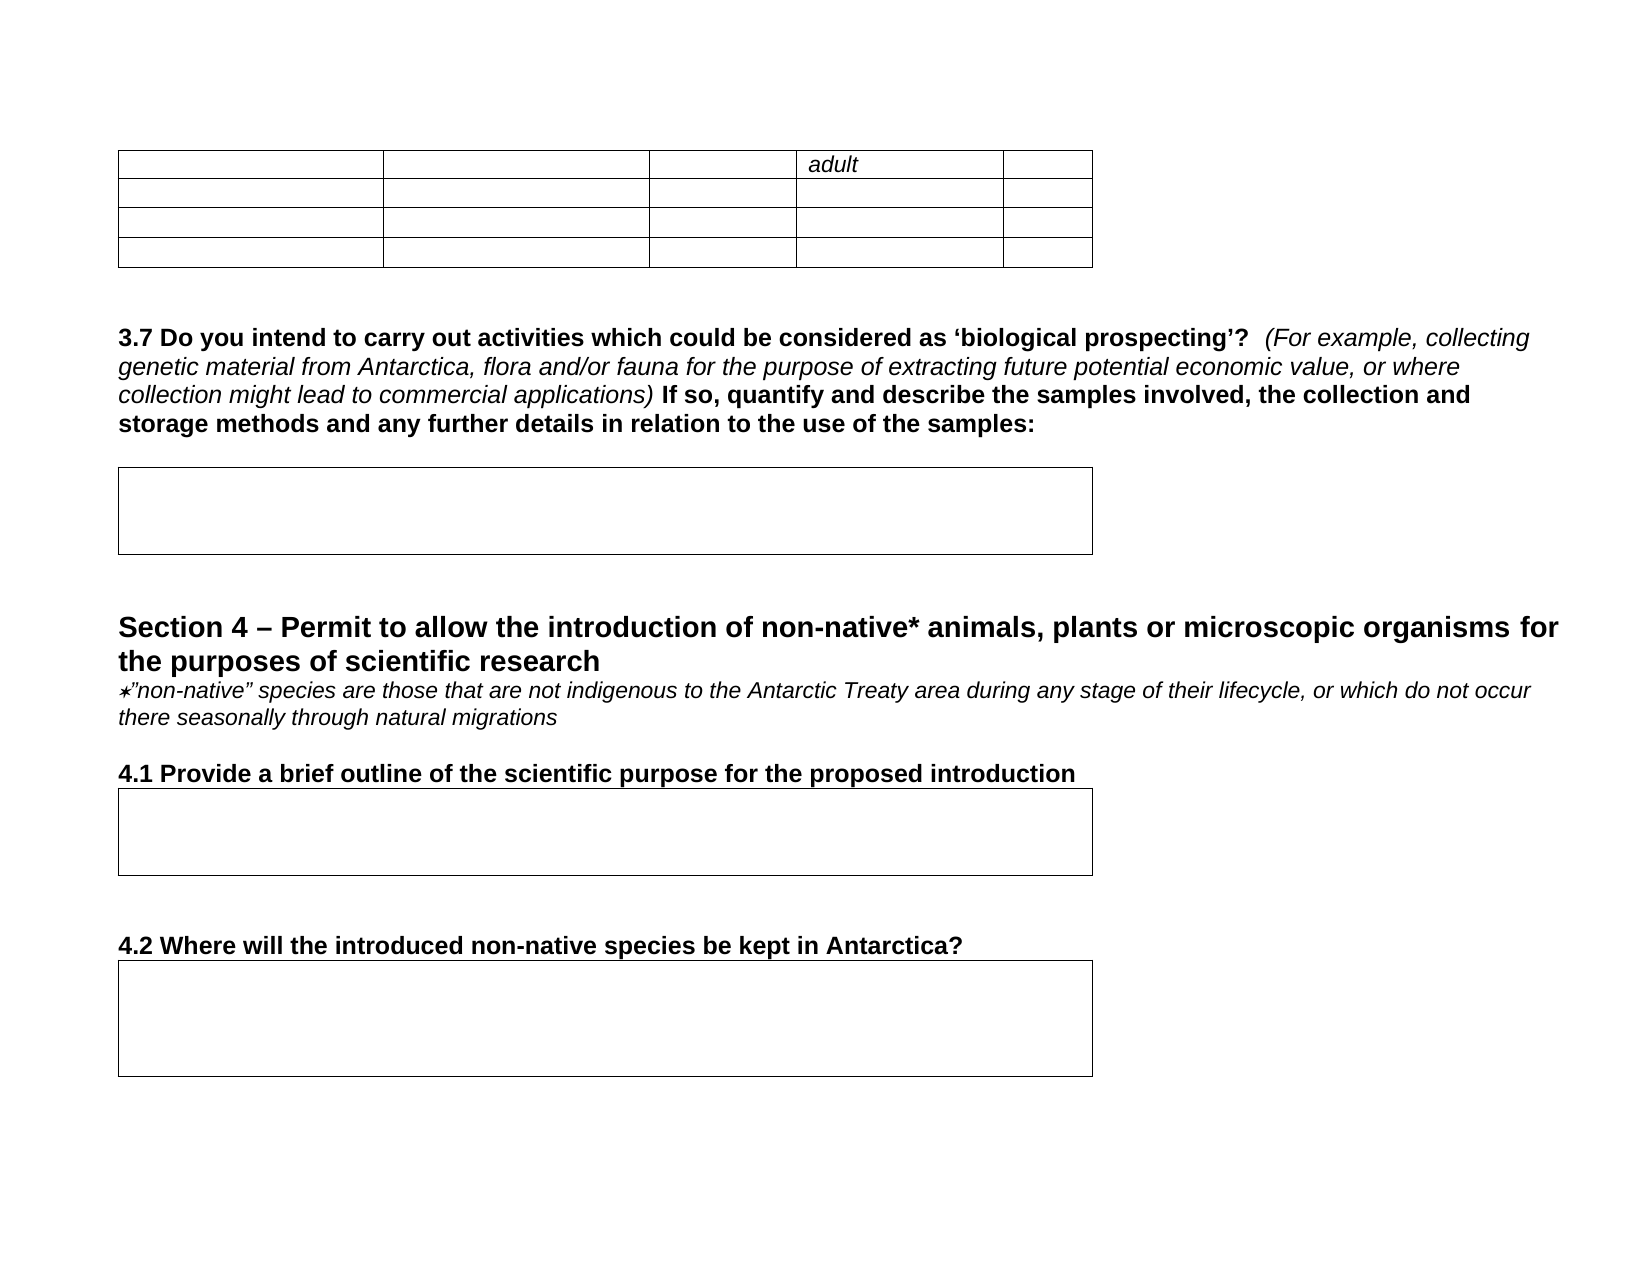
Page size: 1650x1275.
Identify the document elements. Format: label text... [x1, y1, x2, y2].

text 3.7 Do you intend to carry out activities which could be considered as ‘biological prospecting’? (For example, collecting genetic material from Antarctica, flora and/or fauna for the purpose of extracting future potential economic value, or where collection might lead to commercial applications) If so, quantify and describe the samples involved, the collection and storage methods and any further details in relation to the use of the samples: [118, 323, 1561, 438]
text Section 4 – Permit to allow the introduction of non-native* animals, plants or microscopic organisms for the purposes of scientific research [118, 610, 1561, 677]
table_cell [797, 238, 1003, 267]
table_header [119, 961, 1092, 1076]
table_cell [119, 238, 383, 267]
table_cell [119, 179, 383, 207]
table_cell [384, 208, 649, 237]
table_cell [384, 238, 649, 267]
table_cell adult [797, 151, 1003, 177]
text 4.1 Provide a brief outline of the scientific purpose for the proposed introduction [118, 759, 1561, 787]
table_cell [797, 208, 1003, 237]
table_cell [650, 179, 796, 207]
table_header [119, 468, 1092, 554]
table_cell [650, 151, 796, 177]
table_cell [797, 179, 1003, 207]
table_cell [1004, 151, 1092, 177]
table_cell [1004, 179, 1092, 207]
table_cell [119, 208, 383, 237]
table_cell [384, 151, 649, 177]
table_header [119, 789, 1092, 875]
table_cell [1004, 208, 1092, 237]
table_cell [1004, 238, 1092, 267]
text 4.2 Where will the introduced non-native species be kept in Antarctica? [118, 931, 1561, 959]
text ”non-native” species are those that are not indigenous to the Antarctic Treaty area during any stage of their lifecycle, or which do not occur there seasonally through natural migrations [118, 677, 1561, 730]
table_cell [119, 151, 383, 177]
table_cell [384, 179, 649, 207]
table_cell [650, 208, 796, 237]
table_cell [650, 238, 796, 267]
